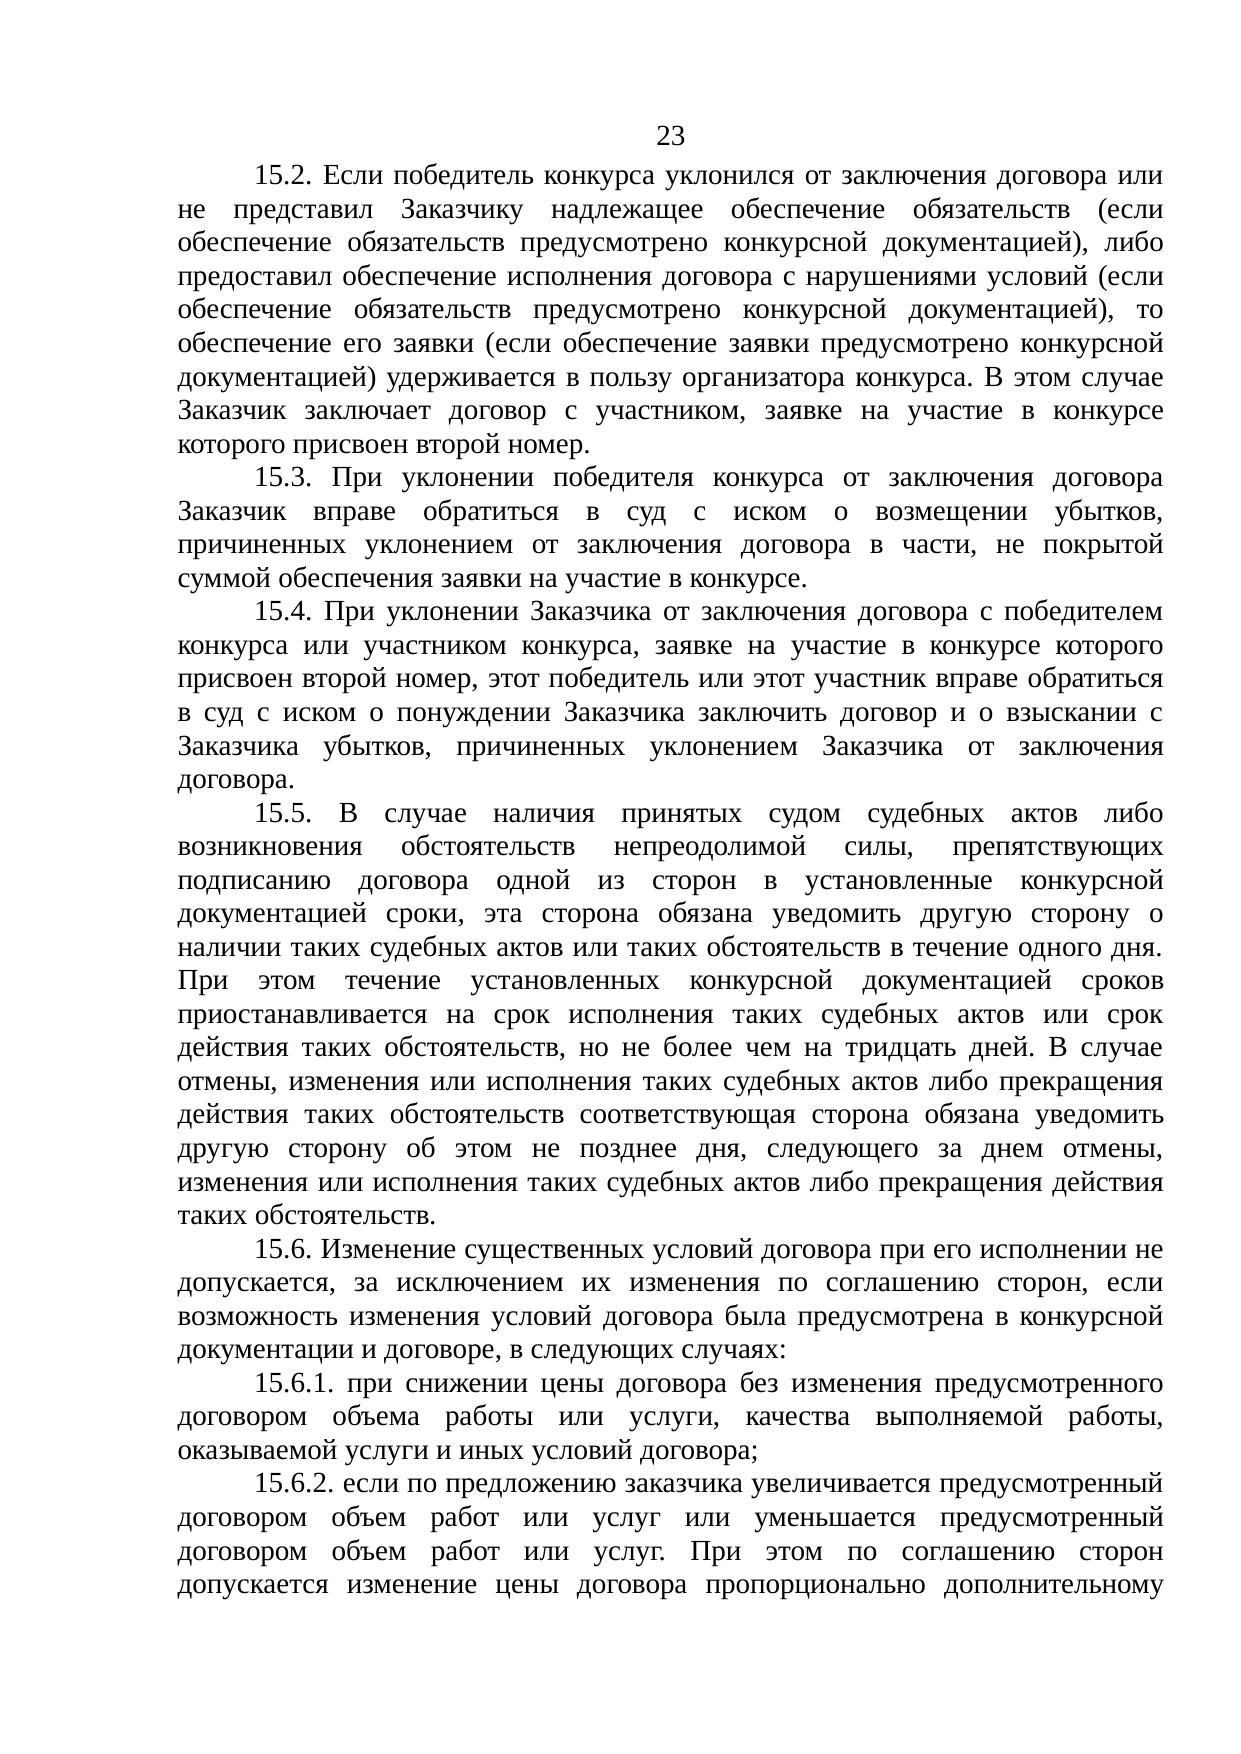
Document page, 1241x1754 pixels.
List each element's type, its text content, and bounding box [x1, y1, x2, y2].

text 15.6.2. если по предложению заказчика увеличивается предусмотренный договором объем работ или услуг или уменьшается предусмотренный договором объем работ или услуг. При этом по соглашению сторон допускается изменение цены договора пропорционально дополнительному [177, 1466, 1164, 1600]
text 15.3. При уклонении победителя конкурса от заключения договора Заказчик вправе обратиться в суд с иском о возмещении убытков, причиненных уклонением от заключения договора в части, не покрытой суммой обеспечения заявки на участие в конкурсе. [177, 459, 1164, 594]
text 15.5. В случае наличия принятых судом судебных актов либо возникновения обстоятельств непреодолимой силы, препятствующих подписанию договора одной из сторон в установленные конкурсной документацией сроки, эта сторона обязана уведомить другую сторону о наличии таких судебных актов или таких обстоятельств в течение одного дня. При этом течение установленных конкурсной документацией сроков приостанавливается на срок исполнения таких судебных актов или срок действия таких обстоятельств, но не более чем на тридцать дней. В случае отмены, изменения или исполнения таких судебных актов либо прекращения действия таких обстоятельств соответствующая сторона обязана уведомить другую сторону об этом не позднее дня, следующего за днем отмены, изменения или исполнения таких судебных актов либо прекращения действия таких обстоятельств. [177, 795, 1164, 1231]
text 15.6. Изменение существенных условий договора при его исполнении не допускается, за исключением их изменения по соглашению сторон, если возможность изменения условий договора была предусмотрена в конкурсной документации и договоре, в следующих случаях: [177, 1231, 1164, 1365]
text 15.2. Если победитель конкурса уклонился от заключения договора или не представил Заказчику надлежащее обеспечение обязательств (если обеспечение обязательств предусмотрено конкурсной документацией), либо предоставил обеспечение исполнения договора с нарушениями условий (если обеспечение обязательств предусмотрено конкурсной документацией), то обеспечение его заявки (если обеспечение заявки предусмотрено конкурсной документацией) удерживается в пользу организатора конкурса. В этом случае Заказчик заключает договор с участником, заявке на участие в конкурсе которого присвоен второй номер. [177, 158, 1164, 459]
text 15.4. При уклонении Заказчика от заключения договора с победителем конкурса или участником конкурса, заявке на участие в конкурсе которого присвоен второй номер, этот победитель или этот участник вправе обратиться в суд с иском о понуждении Заказчика заключить договор и о взыскании с Заказчика убытков, причиненных уклонением Заказчика от заключения договора. [177, 594, 1164, 795]
text 15.6.1. при снижении цены договора без изменения предусмотренного договором объема работы или услуги, качества выполняемой работы, оказываемой услуги и иных условий договора; [177, 1365, 1164, 1466]
